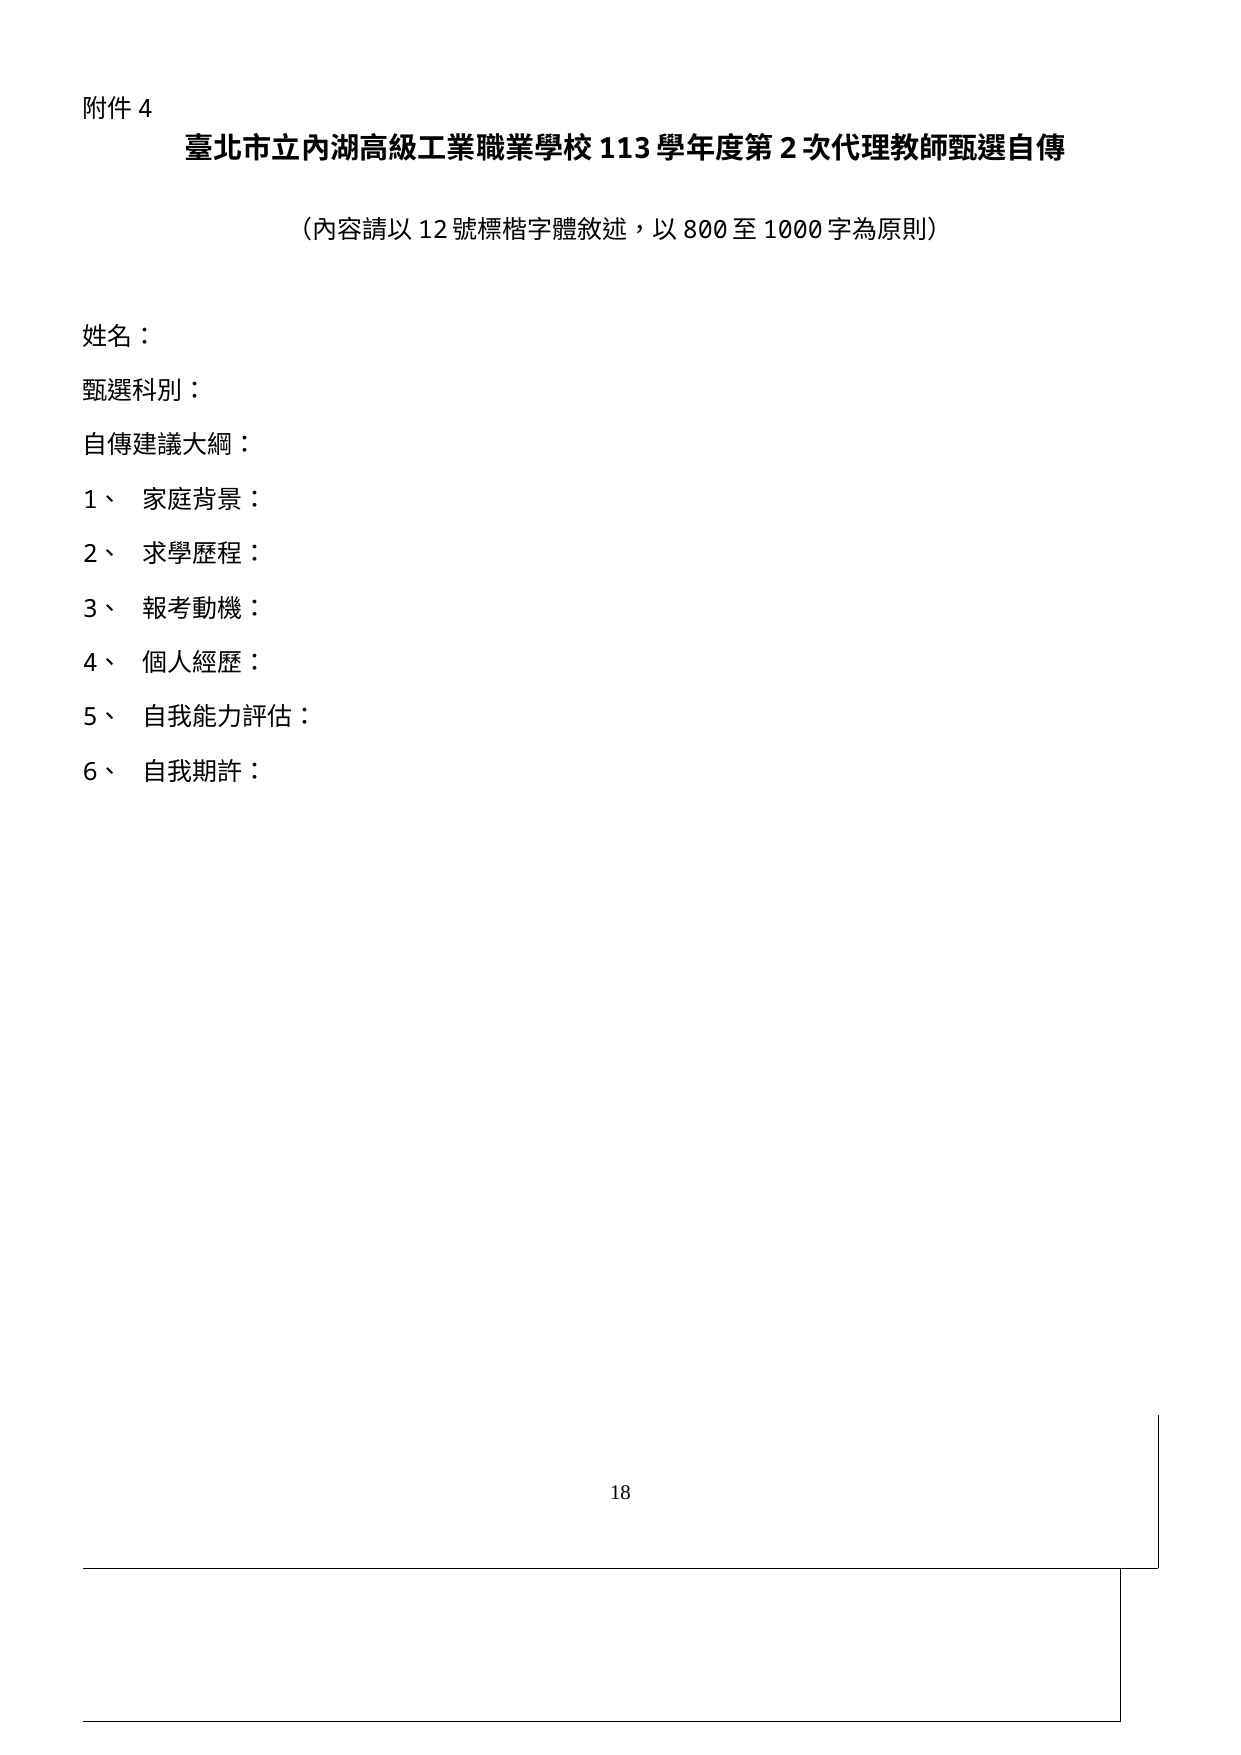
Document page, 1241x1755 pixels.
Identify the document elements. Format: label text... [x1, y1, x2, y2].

text 附件4 [83, 89, 1158, 125]
text 甄選科別： [83, 371, 1158, 407]
text 自傳建議大綱： [83, 425, 1158, 461]
list 自我期許： [83, 751, 1158, 787]
text 姓名： [83, 316, 1158, 352]
list 自我能力評估： [83, 697, 1158, 733]
list 個人經歷： [83, 642, 1158, 679]
list 家庭背景： [83, 479, 1158, 516]
list 求學歷程： [83, 534, 1158, 570]
list 報考動機： [83, 588, 1158, 624]
text 臺北市立內湖高級工業職業學校113學年度第2次代理教師甄選自傳 [68, 125, 1181, 167]
text （內容請以12號標楷字體敘述，以800至1000字為原則） [83, 210, 1158, 246]
